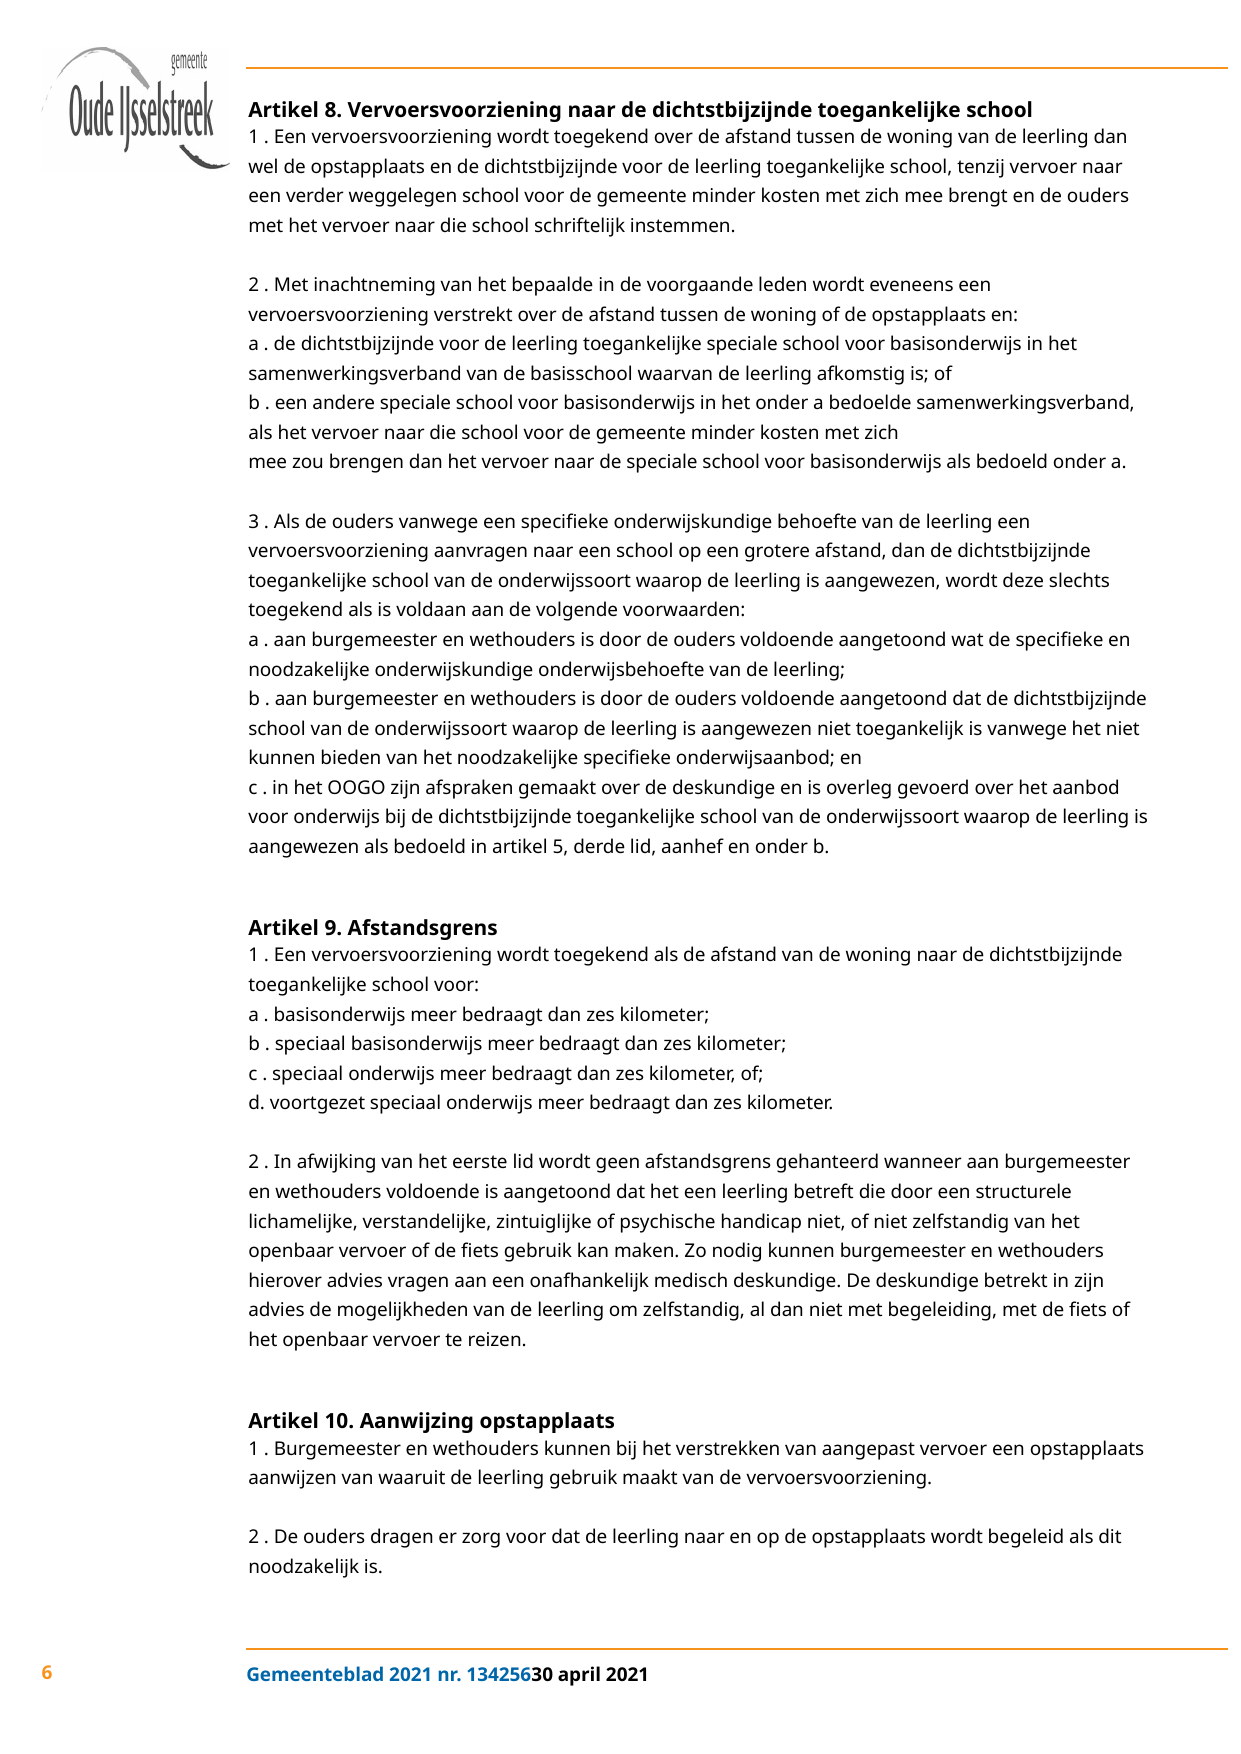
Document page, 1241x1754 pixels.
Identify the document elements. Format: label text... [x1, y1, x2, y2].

picture [41, 47, 231, 172]
text 1 . Een vervoersvoorziening wordt toegekend over de afstand tussen de woning van de leerling dan wel de opstapplaats en de dichtstbijzijnde voor de leerling toegankelijke school, tenzij vervoer naar een verder weggelegen school voor de gemeente minder kosten met zich mee brengt en de ouders met het vervoer naar die school schriftelijk instemmen. [248, 123, 1152, 238]
text Artikel 8. Vervoersvoorziening naar de dichtstbijzijnde toegankelijke school [248, 95, 1152, 123]
text b . een andere speciale school voor basisonderwijs in het onder a bedoelde samenwerkingsverband, als het vervoer naar die school voor de gemeente minder kosten met zich [248, 389, 1152, 445]
text c . in het OOGO zijn afspraken gemaakt over de deskundige en is overleg gevoerd over het aanbod voor onderwijs bij de dichtstbijzijnde toegankelijke school van de onderwijssoort waarop de leerling is aangewezen als bedoeld in artikel 5, derde lid, aanhef en onder b. [248, 774, 1152, 859]
text 2 . De ouders dragen er zorg voor dat de leerling naar en op de opstapplaats wordt begeleid als dit noodzakelijk is. [248, 1523, 1152, 1579]
text 2 . Met inachtneming van het bepaalde in de voorgaande leden wordt eveneens een vervoersvoorziening verstrekt over de afstand tussen de woning of de opstapplaats en: [248, 271, 1152, 326]
text mee zou brengen dan het vervoer naar de speciale school voor basisonderwijs als bedoeld onder a. [248, 449, 1152, 474]
text a . de dichtstbijzijnde voor de leerling toegankelijke speciale school voor basisonderwijs in het samenwerkingsverband van de basisschool waarvan de leerling afkomstig is; of [248, 330, 1152, 386]
text b . speciaal basisonderwijs meer bedraagt dan zes kilometer; [248, 1030, 1152, 1056]
text 1 . Een vervoersvoorziening wordt toegekend als de afstand van de woning naar de dichtstbijzijnde toegankelijke school voor: [248, 942, 1152, 997]
text 3 . Als de ouders vanwege een specifieke onderwijskundige behoefte van de leerling een vervoersvoorziening aanvragen naar een school op een grotere afstand, dan de dichtstbijzijnde toegankelijke school van de onderwijssoort waarop de leerling is aangewezen, wordt deze slechts toegekend als is voldaan aan de volgende voorwaarden: [248, 508, 1152, 622]
text c . speciaal onderwijs meer bedraagt dan zes kilometer, of; [248, 1060, 1152, 1086]
text 2 . In afwijking van het eerste lid wordt geen afstandsgrens gehanteerd wanneer aan burgemeester en wethouders voldoende is aangetoond dat het een leerling betreft die door een structurele lichamelijke, verstandelijke, zintuiglijke of psychische handicap niet, of niet zelfstandig van het openbaar vervoer of de fiets gebruik kan maken. Zo nodig kunnen burgemeester en wethouders hierover advies vragen aan een onafhankelijk medisch deskundige. De deskundige betrekt in zijn advies de mogelijkheden van de leerling om zelfstandig, al dan niet met begeleiding, met de fiets of het openbaar vervoer te reizen. [248, 1149, 1152, 1352]
text 1 . Burgemeester en wethouders kunnen bij het verstrekken van aangepast vervoer een opstapplaats aanwijzen van waaruit de leerling gebruik maakt van de vervoersvoorziening. [248, 1435, 1152, 1490]
text Artikel 10. Aanwijzing opstapplaats [248, 1406, 1152, 1435]
text Artikel 9. Afstandsgrens [248, 913, 1152, 942]
text b . aan burgemeester en wethouders is door de ouders voldoende aangetoond dat de dichtstbijzijnde school van de onderwijssoort waarop de leerling is aangewezen niet toegankelijk is vanwege het niet kunnen bieden van het noodzakelijke specifieke onderwijsaanbod; en [248, 685, 1152, 770]
text a . aan burgemeester en wethouders is door de ouders voldoende aangetoond wat de specifieke en noodzakelijke onderwijskundige onderwijsbehoefte van de leerling; [248, 626, 1152, 681]
text a . basisonderwijs meer bedraagt dan zes kilometer; [248, 1001, 1152, 1027]
text d. voortgezet speciaal onderwijs meer bedraagt dan zes kilometer. [248, 1089, 1152, 1115]
